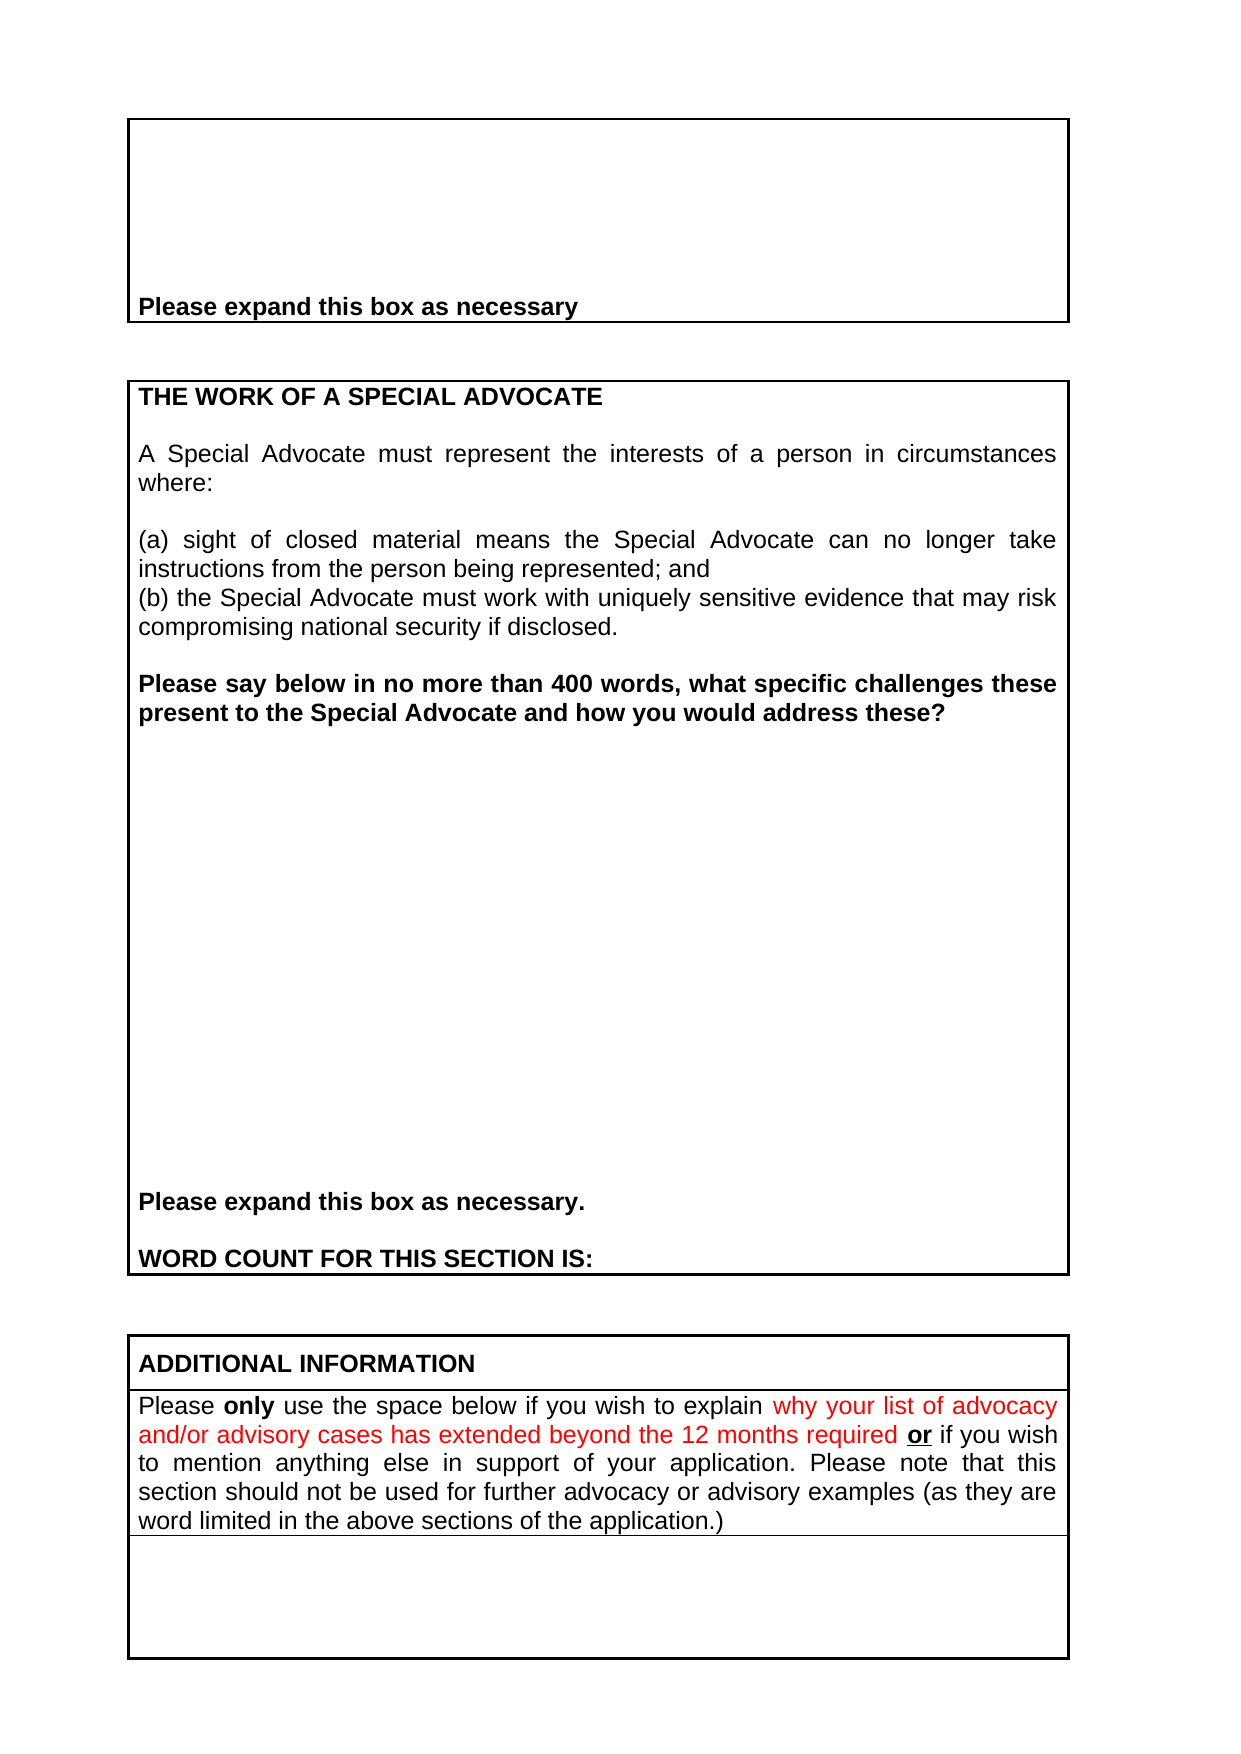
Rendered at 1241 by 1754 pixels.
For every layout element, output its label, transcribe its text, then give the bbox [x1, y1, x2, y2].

table_cell [130, 1536, 1067, 1657]
table_cell Please only use the space below if you wish to explain why your list of advocacy and/or advisory cases has extended beyond the 12 months required or if you wish to mention anything else in support of your application. Please note that this section should not be used for further advocacy or advisory examples (as they are word limited in the above sections of the application.) [130, 1391, 1067, 1535]
table_header ADDITIONAL INFORMATION [130, 1337, 1067, 1389]
table_header THE WORK OF A SPECIAL ADVOCATE A Special Advocate must represent the interests of a person in circumstances where: (a) sight of closed material means the Special Advocate can no longer take instructions from the person being represented; and (b) the Special Advocate must work with uniquely sensitive evidence that may risk compromising national security if disclosed. Please say below in no more than 400 words, what specific challenges these present to the Special Advocate and how you would address these? Please expand this box as necessary. WORD COUNT FOR THIS SECTION IS: [130, 382, 1067, 1273]
table_cell Please expand this box as necessary [130, 120, 1067, 321]
